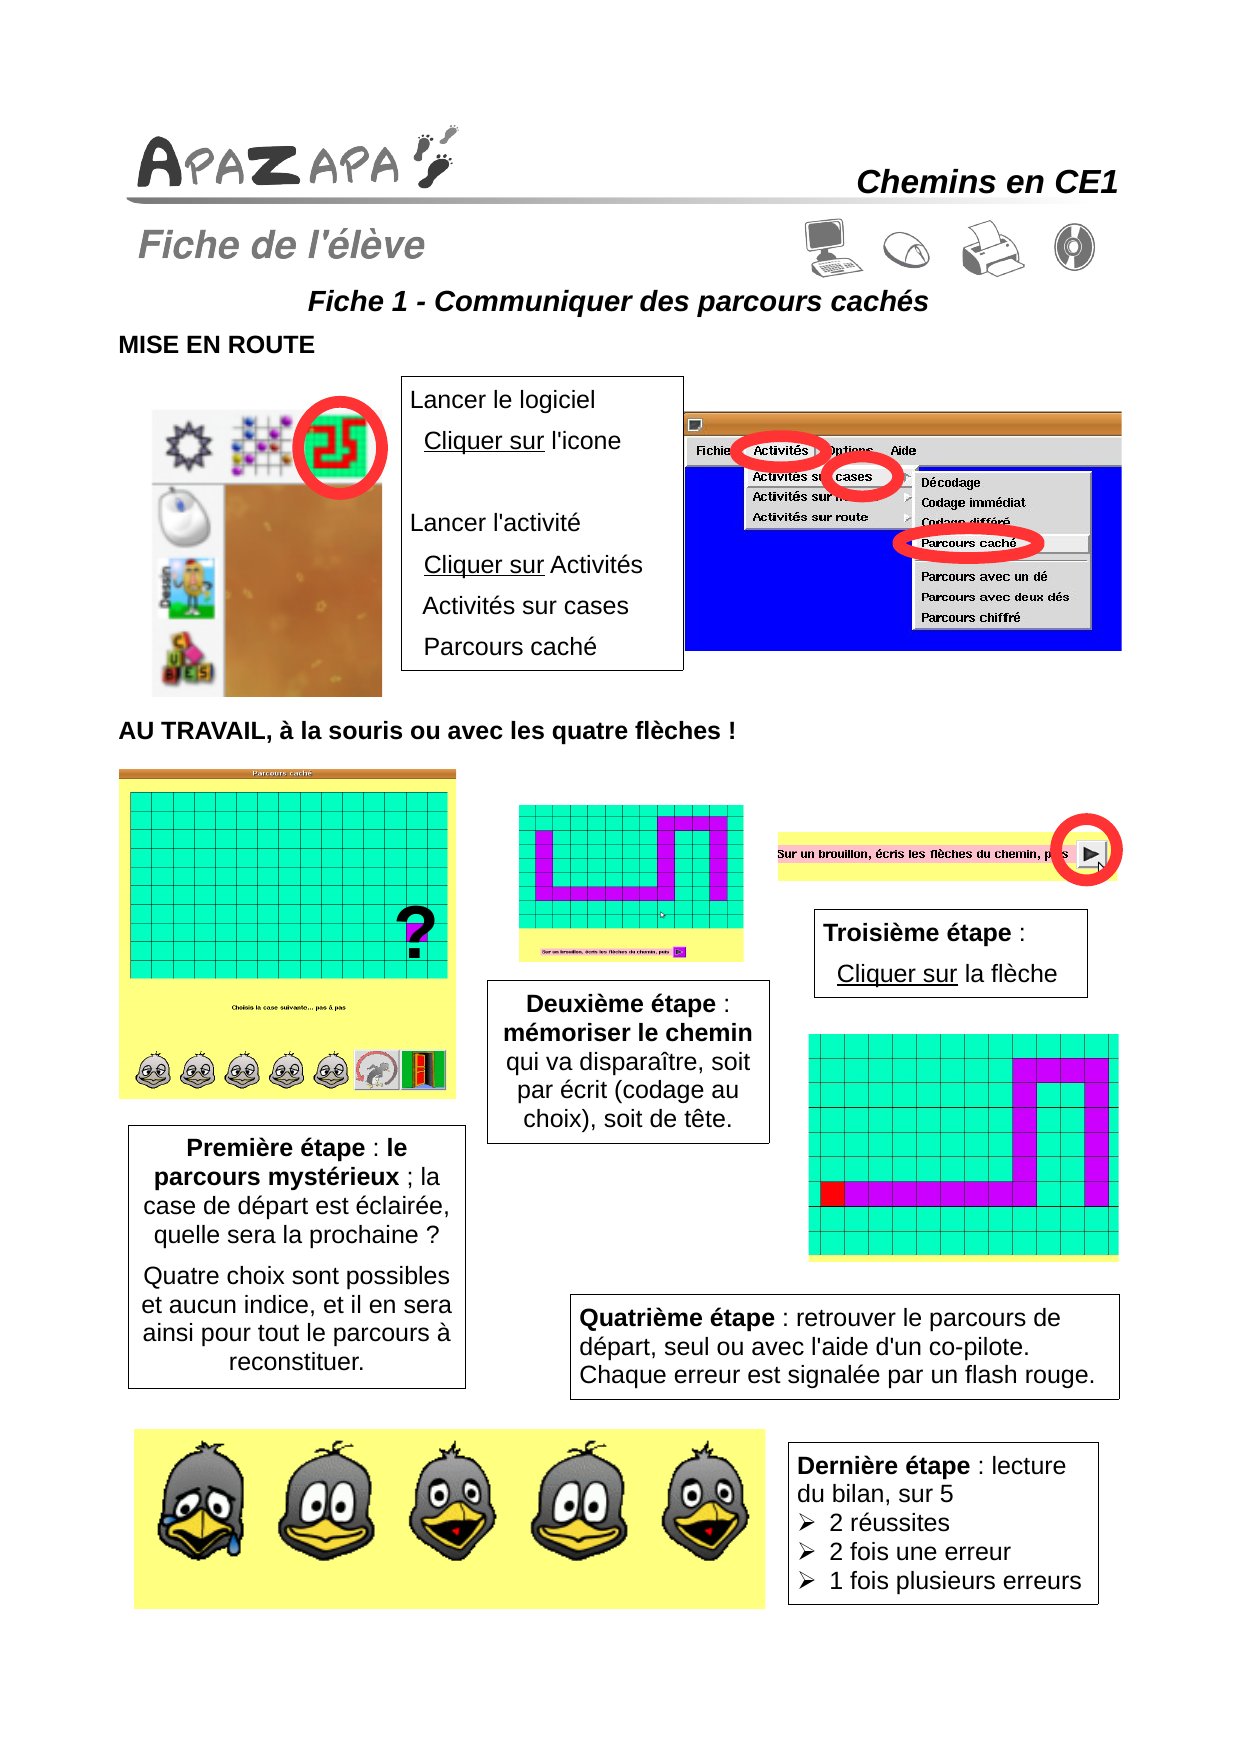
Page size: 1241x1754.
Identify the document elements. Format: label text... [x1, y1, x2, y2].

text Cliquer sur Activités [409, 549, 674, 578]
text Quatre choix sont possibles et aucun indice, et il en sera ainsi pour tout le parcours à reconstituer. [137, 1261, 457, 1376]
picture [118, 118, 1123, 284]
text Deuxième étape : mémoriser le chemin qui va disparaître, soit par écrit (codage au choix), soit de tête. [496, 989, 760, 1133]
picture [808, 1034, 1119, 1262]
text Dernière étape : lecture du bilan, sur 5 [797, 1451, 1089, 1508]
text Troisième étape : [823, 918, 1078, 947]
picture [684, 411, 1122, 651]
picture [1062, 832, 1111, 874]
text Première étape : le parcours mystérieux ; la case de départ est éclairée, quelle sera la prochaine ? [137, 1133, 457, 1248]
text Cliquer sur l'icone [409, 426, 674, 454]
text Parcours caché [409, 632, 674, 661]
subtitle AU TRAVAIL, à la souris ou avec les quatre flèches ! [118, 716, 1122, 745]
list 1 fois plusieurs erreurs [797, 1566, 1089, 1595]
text Cliquer sur la flèche [823, 959, 1078, 988]
text Lancer le logiciel [409, 384, 674, 413]
picture [119, 769, 457, 1099]
picture [519, 805, 744, 962]
text Lancer l'activité [409, 508, 674, 537]
picture [1107, 870, 1118, 881]
list 2 réussites [797, 1508, 1089, 1537]
picture [134, 1429, 766, 1609]
picture [305, 408, 376, 487]
subtitle MISE EN ROUTE [118, 330, 1122, 359]
picture [117, 382, 383, 697]
list 2 fois une erreur [797, 1537, 1089, 1566]
subtitle Fiche 1 - Communiquer des parcours cachés [118, 284, 1122, 317]
picture [777, 832, 1066, 881]
text Quatrième étape : retrouver le parcours de départ, seul ou avec l'aide d'un co-pilote. Chaque erreur est signalée par un flash rouge. [579, 1303, 1110, 1389]
text Activités sur cases [409, 591, 674, 619]
